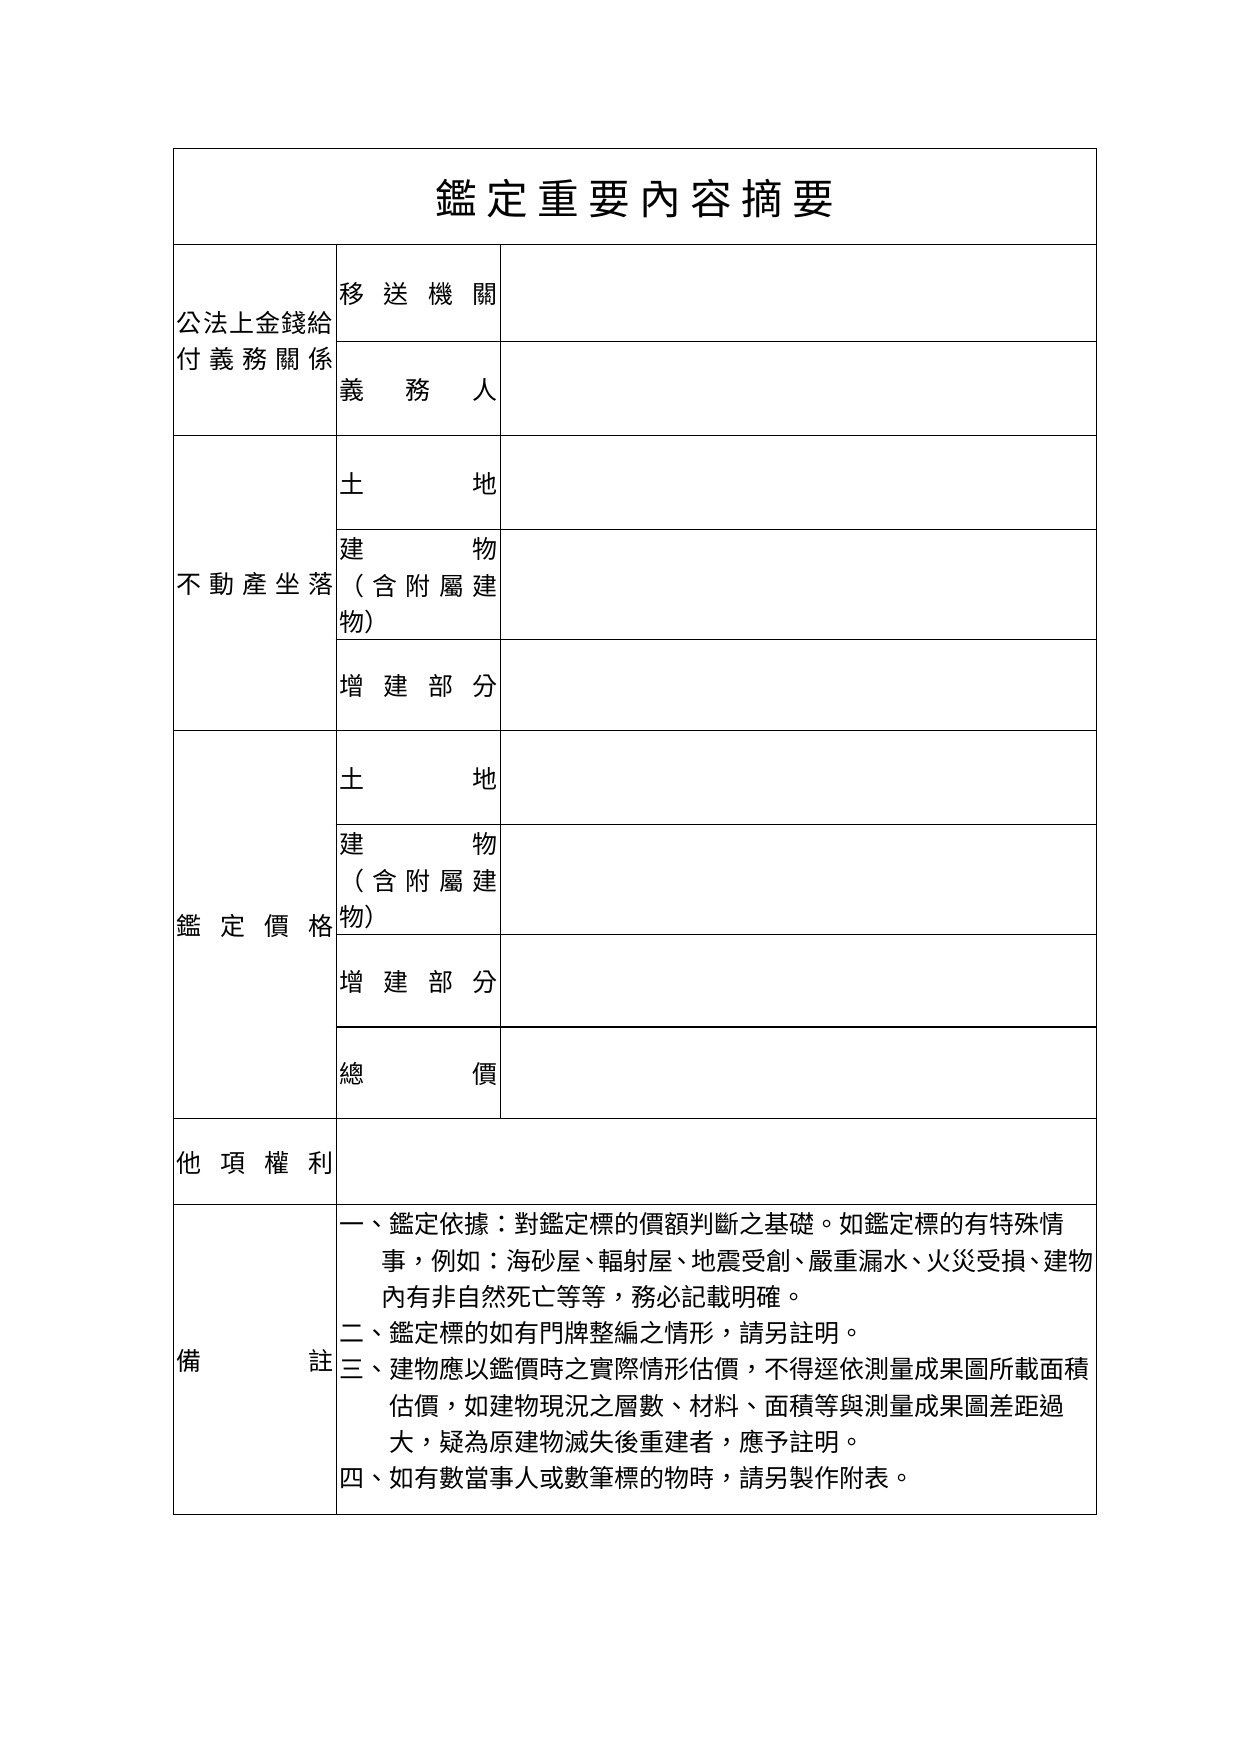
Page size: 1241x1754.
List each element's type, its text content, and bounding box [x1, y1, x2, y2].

table_cell [501, 436, 1096, 529]
table_cell 土地 [337, 436, 500, 529]
table_cell 增建部分 [337, 935, 500, 1026]
table_cell 不動產坐落 [174, 436, 336, 730]
table_cell 建物 （含附屬建物） [337, 825, 500, 933]
table_cell 備註 [174, 1205, 336, 1513]
table_cell [501, 530, 1096, 638]
table_cell 義務人 [337, 342, 500, 435]
table_cell [501, 825, 1096, 933]
table_cell 公法上金錢給付義務關係 [174, 245, 336, 435]
table_header 鑑 定 重 要 內 容 摘 要 [174, 149, 1096, 244]
table_cell 一、鑑定依據：對鑑定標的價額判斷之基礎。如鑑定標的有特殊情事，例如：海砂屋、輻射屋、地震受創、嚴重漏水、火災受損、建物內有非自然死亡等等，務必記載明確。 二、鑑定標的如有門牌整編之情形，請另註明。 三、建物應以鑑價時之實際情形估價，不得逕依測量成果圖所載面積估價，如建物現況之層數、材料、面積等與測量成果圖差距過大，疑為原建物滅失後重建者，應予註明。 四、如有數當事人或數筆標的物時，請另製作附表。 [337, 1205, 1096, 1513]
table_cell [501, 731, 1096, 824]
table_cell 建物 （含附屬建物） [337, 530, 500, 638]
table_cell 總價 [337, 1028, 500, 1118]
table_cell [501, 640, 1096, 730]
table_cell [337, 1119, 1096, 1204]
table_cell 土地 [337, 731, 500, 824]
table_cell [501, 342, 1096, 435]
table_cell [501, 245, 1096, 341]
table_cell [501, 935, 1096, 1026]
table_cell 移送機關 [337, 245, 500, 341]
table_cell 他項權利 [174, 1119, 336, 1204]
table_cell [501, 1028, 1096, 1118]
table_cell 鑑定價格 [174, 731, 336, 1118]
table_cell 增建部分 [337, 640, 500, 730]
